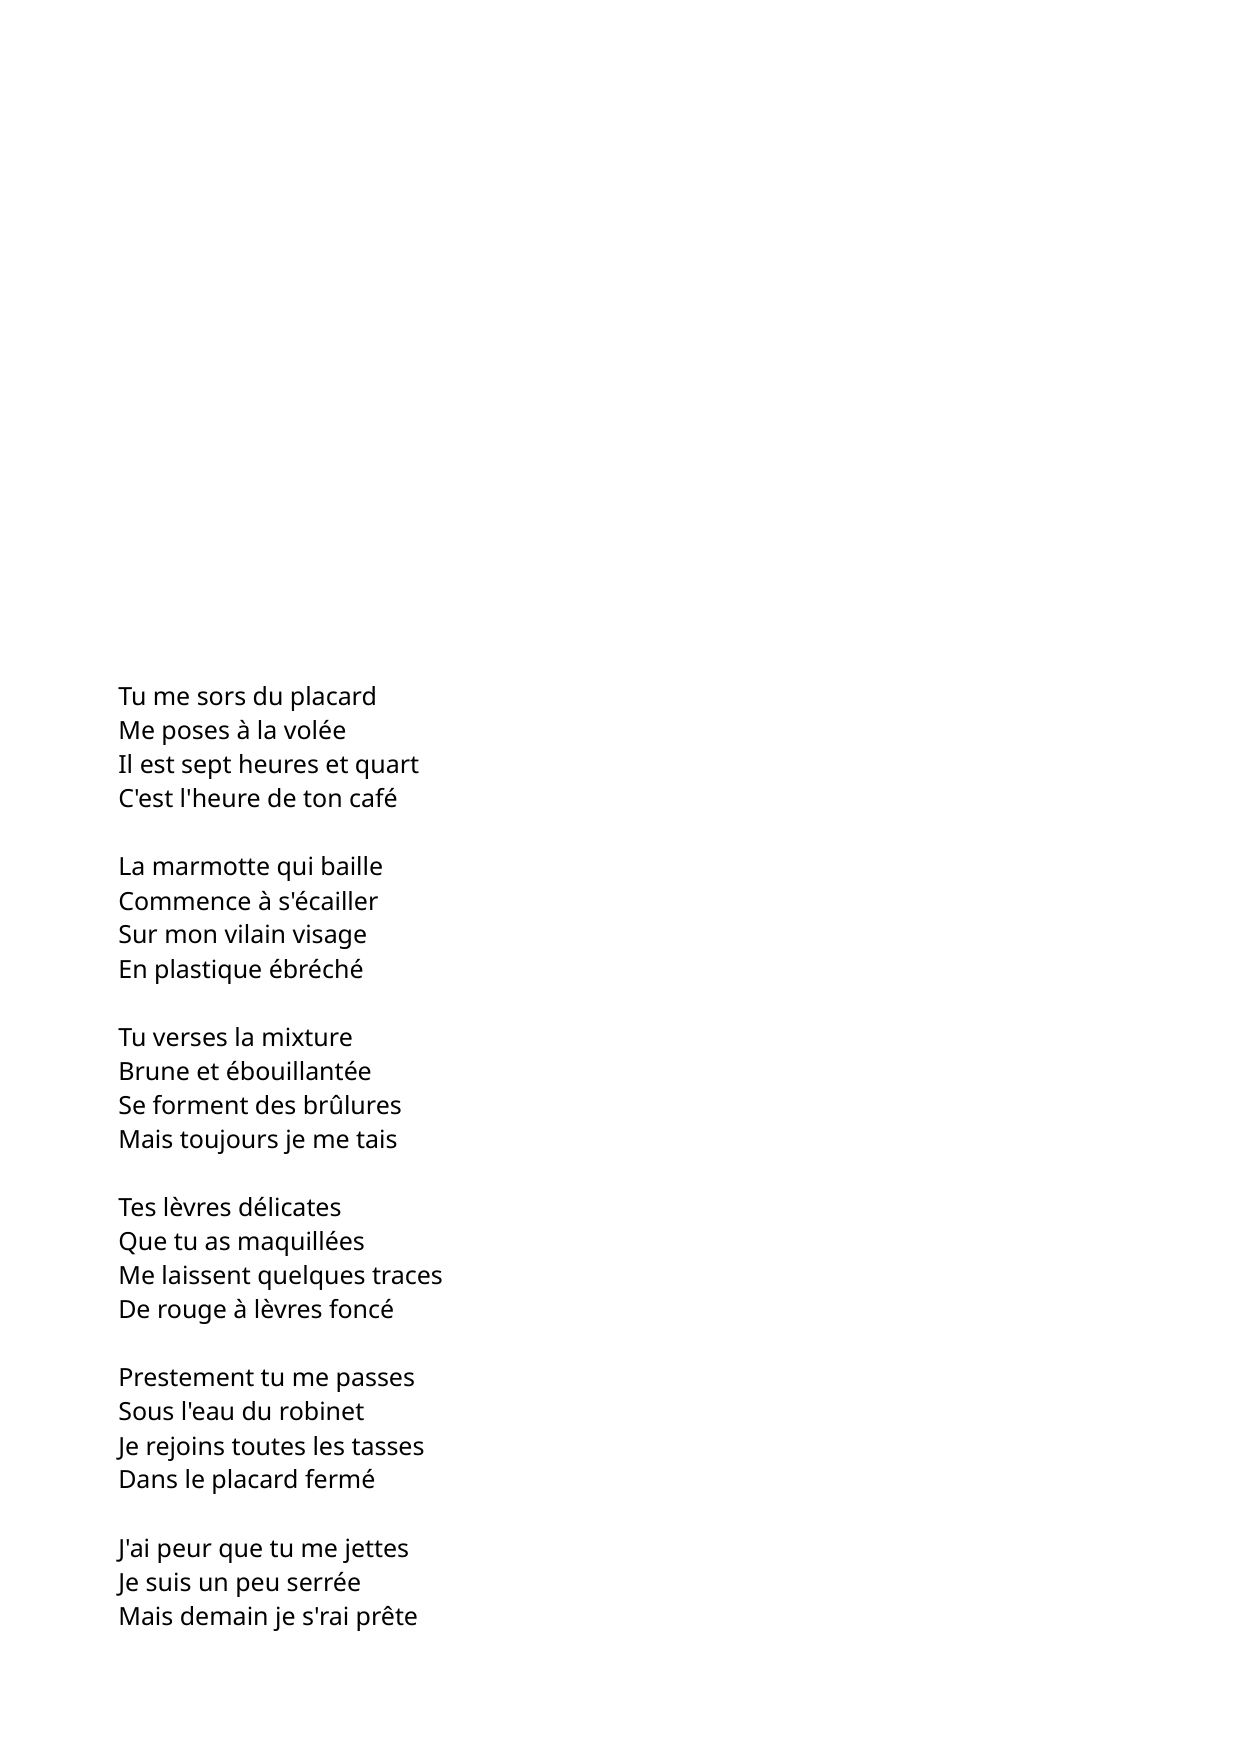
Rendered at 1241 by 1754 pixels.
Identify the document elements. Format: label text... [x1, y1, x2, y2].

text Prestement tu me passes [118, 1360, 1122, 1394]
text Sous l'eau du robinet [118, 1394, 1122, 1428]
text Je suis un peu serrée [118, 1564, 1122, 1598]
text C'est l'heure de ton café [118, 781, 1122, 815]
text Mais demain je s'rai prête [118, 1598, 1122, 1632]
text Mais toujours je me tais [118, 1122, 1122, 1156]
text De rouge à lèvres foncé [118, 1292, 1122, 1326]
text Tu me sors du placard [118, 679, 1122, 713]
text Dans le placard fermé [118, 1462, 1122, 1496]
text Me poses à la volée [118, 713, 1122, 747]
text En plastique ébréché [118, 951, 1122, 985]
text Je rejoins toutes les tasses [118, 1428, 1122, 1462]
text Brune et ébouillantée [118, 1053, 1122, 1087]
text Tes lèvres délicates [118, 1190, 1122, 1224]
text Il est sept heures et quart [118, 747, 1122, 781]
text Que tu as maquillées [118, 1224, 1122, 1258]
text Sur mon vilain visage [118, 917, 1122, 951]
text Me laissent quelques traces [118, 1258, 1122, 1292]
text Tu verses la mixture [118, 1019, 1122, 1053]
text Se forment des brûlures [118, 1087, 1122, 1122]
text La marmotte qui baille [118, 849, 1122, 883]
text J'ai peur que tu me jettes [118, 1530, 1122, 1564]
text Commence à s'écailler [118, 883, 1122, 917]
